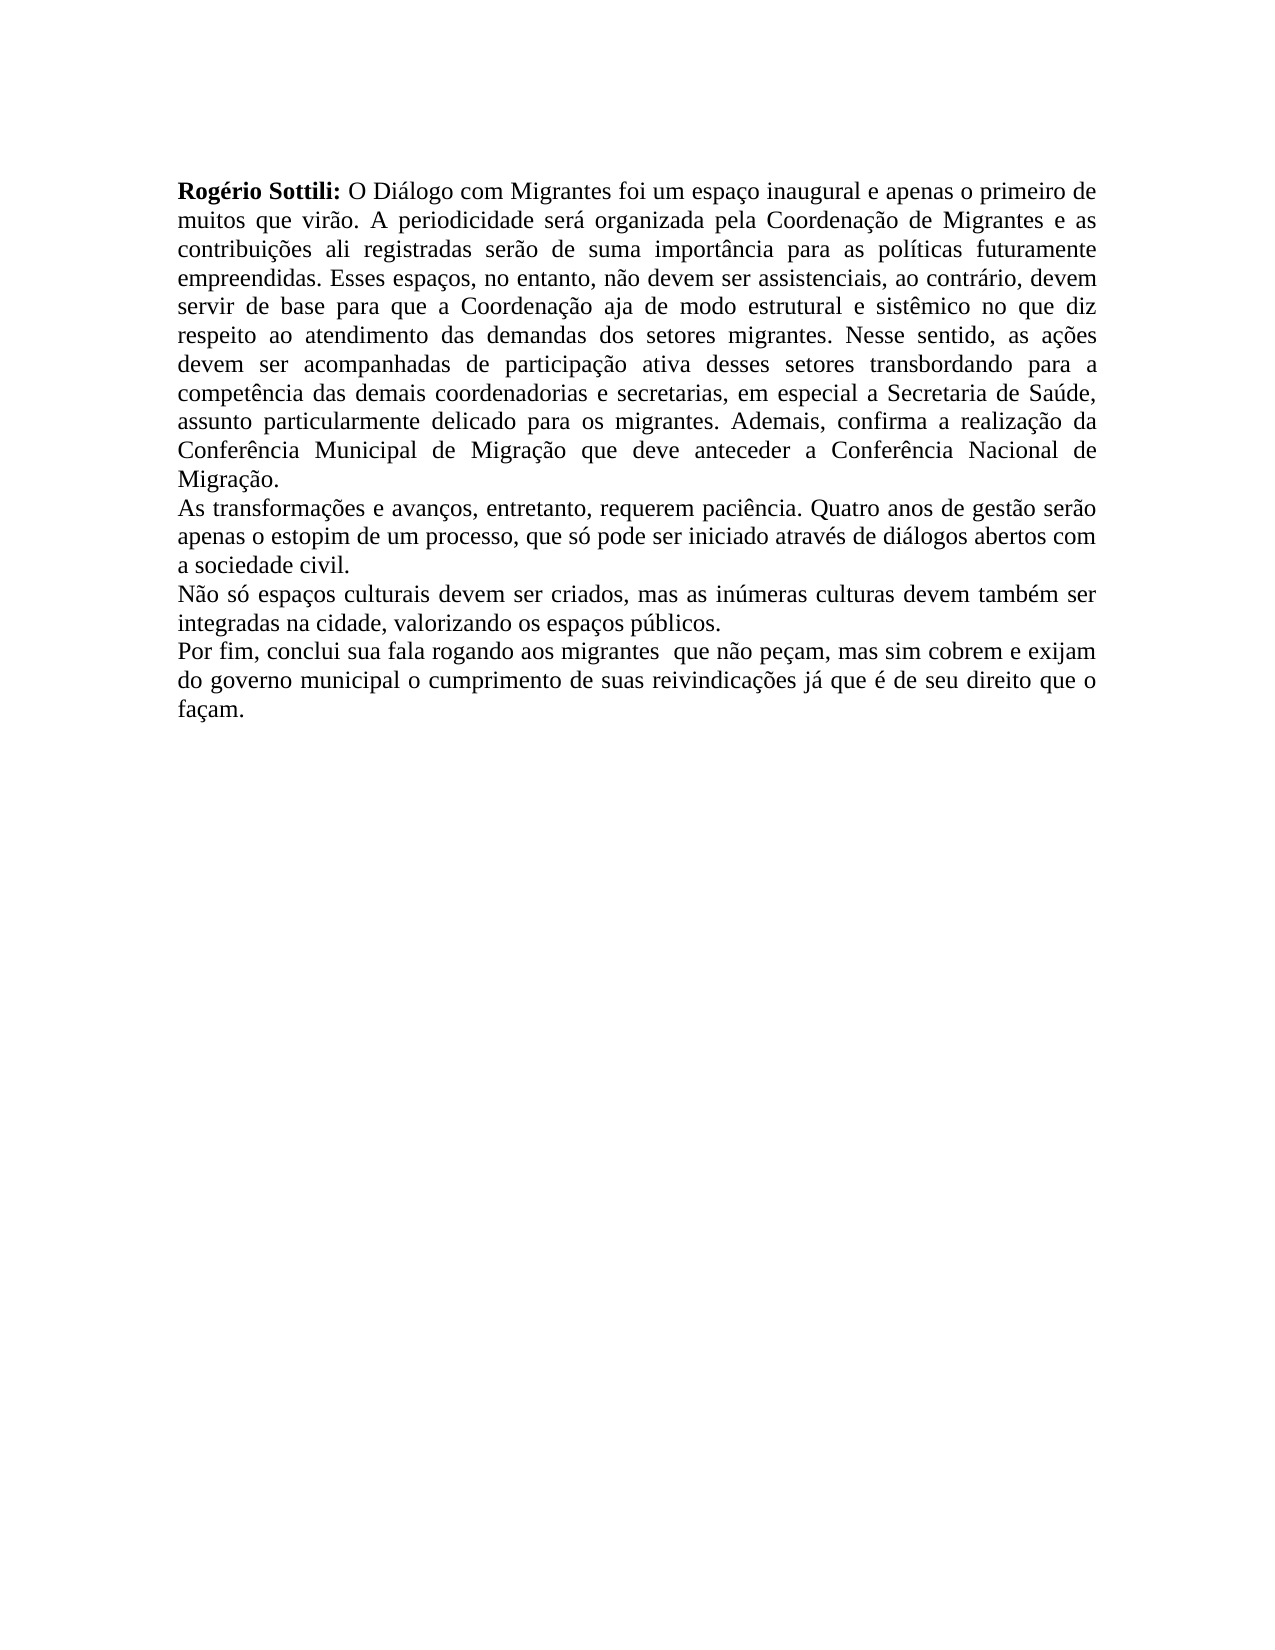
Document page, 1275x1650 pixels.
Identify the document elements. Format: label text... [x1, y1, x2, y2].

text Por fim, conclui sua fala rogando aos migrantes que não peçam, mas sim cobrem e exijam do governo municipal o cumprimento de suas reivindicações já que é de seu direito que o façam. [177, 636, 1098, 723]
text As transformações e avanços, entretanto, requerem paciência. Quatro anos de gestão serão apenas o estopim de um processo, que só pode ser iniciado através de diálogos abertos com a sociedade civil. [177, 493, 1098, 579]
text Rogério Sottili: O Diálogo com Migrantes foi um espaço inaugural e apenas o primeiro de muitos que virão. A periodicidade será organizada pela Coordenação de Migrantes e as contribuições ali registradas serão de suma importância para as políticas futuramente empreendidas. Esses espaços, no entanto, não devem ser assistenciais, ao contrário, devem servir de base para que a Coordenação aja de modo estrutural e sistêmico no que diz respeito ao atendimento das demandas dos setores migrantes. Nesse sentido, as ações devem ser acompanhadas de participação ativa desses setores transbordando para a competência das demais coordenadorias e secretarias, em especial a Secretaria de Saúde, assunto particularmente delicado para os migrantes. Ademais, confirma a realização da Conferência Municipal de Migração que deve anteceder a Conferência Nacional de Migração. [177, 176, 1098, 493]
text Não só espaços culturais devem ser criados, mas as inúmeras culturas devem também ser integradas na cidade, valorizando os espaços públicos. [177, 579, 1098, 636]
